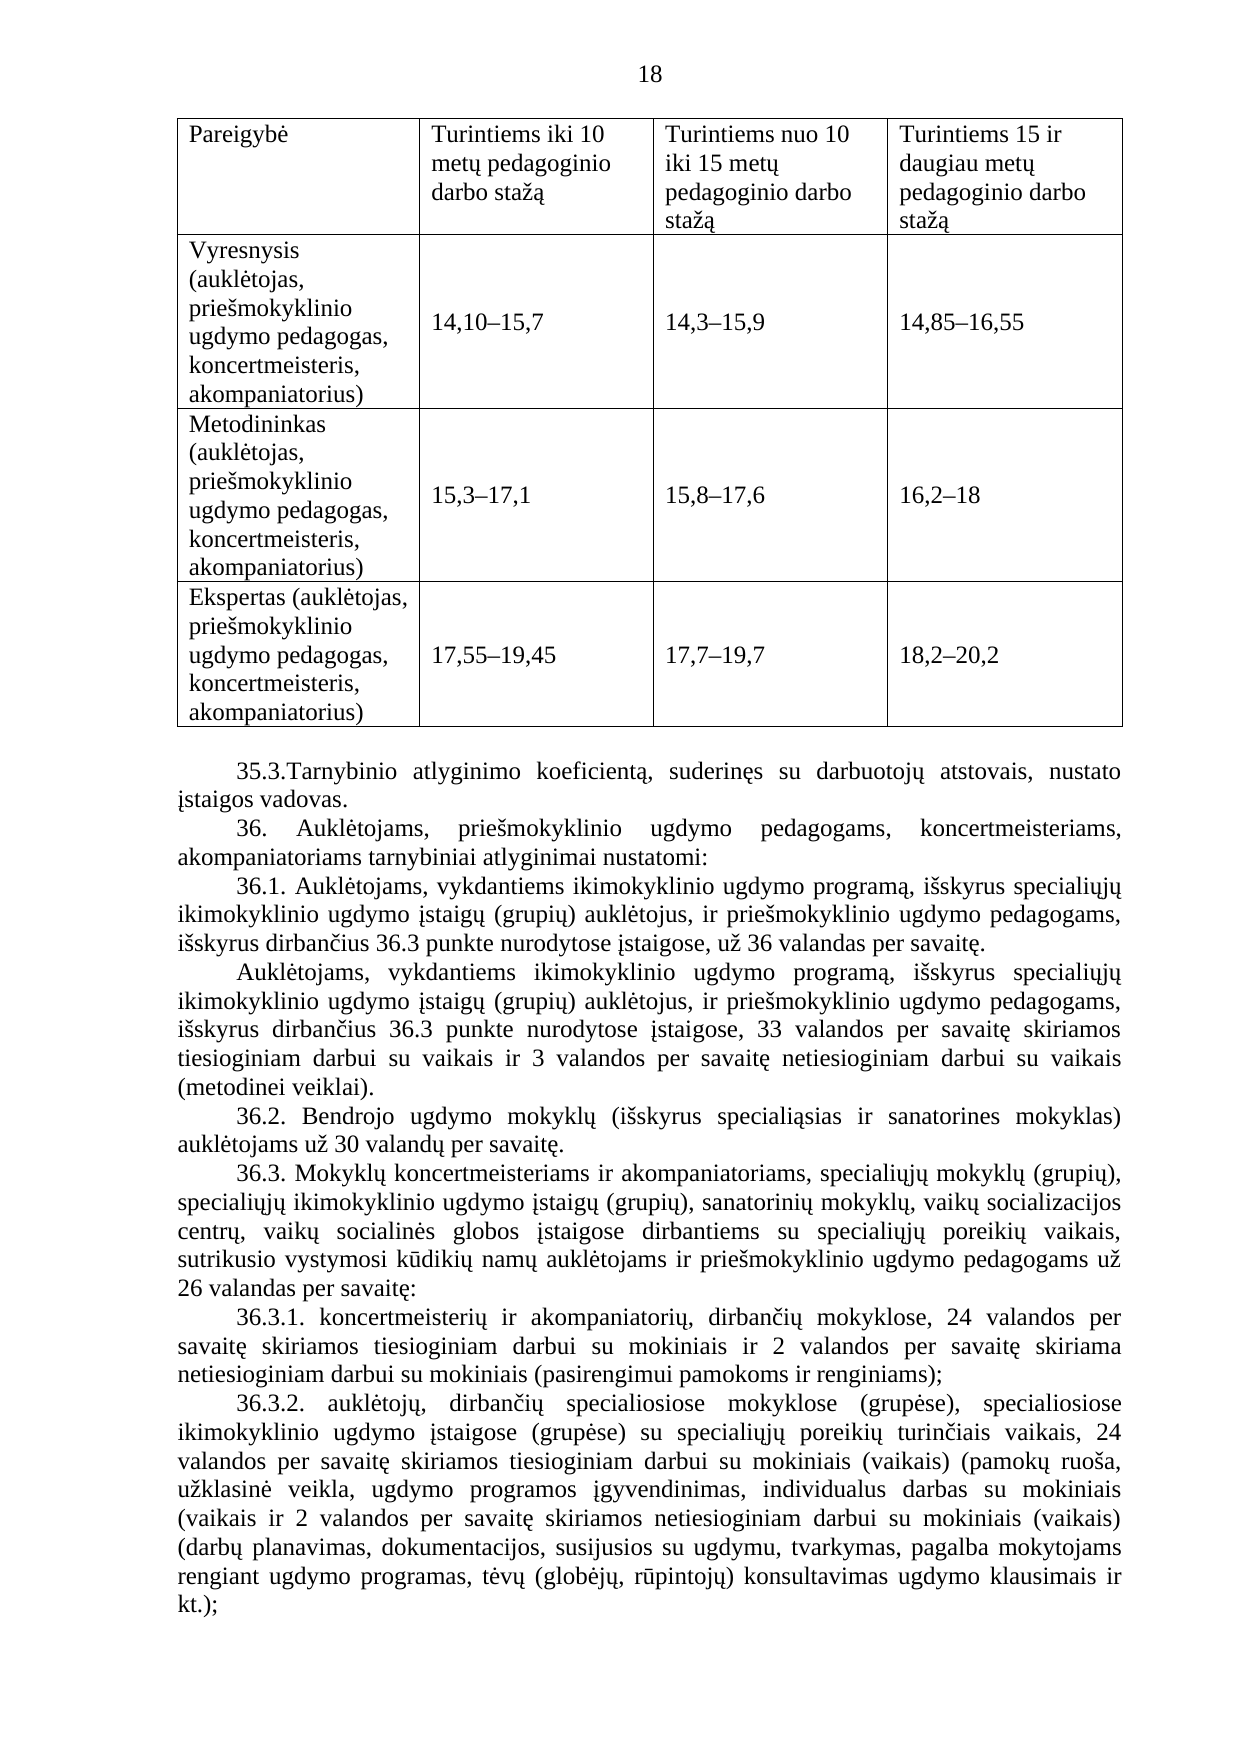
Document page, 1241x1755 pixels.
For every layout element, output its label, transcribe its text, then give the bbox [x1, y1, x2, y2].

text 36. Auklėtojams, priešmokyklinio ugdymo pedagogams, koncertmeisteriams, akompaniatoriams tarnybiniai atlyginimai nustatomi: [177, 813, 1122, 871]
text Auklėtojams, vykdantiems ikimokyklinio ugdymo programą, išskyrus specialiųjų ikimokyklinio ugdymo įstaigų (grupių) auklėtojus, ir priešmokyklinio ugdymo pedagogams, išskyrus dirbančius 36.3 punkte nurodytose įstaigose, 33 valandos per savaitę skiriamos tiesioginiam darbui su vaikais ir 3 valandos per savaitę netiesioginiam darbui su vaikais (metodinei veiklai). [177, 957, 1122, 1101]
table_cell 16,2–18 [888, 409, 1122, 581]
table_cell 14,10–15,7 [420, 235, 653, 408]
table_header Turintiems nuo 10 iki 15 metų pedagoginio darbo stažą [654, 119, 887, 234]
text 36.1. Auklėtojams, vykdantiems ikimokyklinio ugdymo programą, išskyrus specialiųjų ikimokyklinio ugdymo įstaigų (grupių) auklėtojus, ir priešmokyklinio ugdymo pedagogams, išskyrus dirbančius 36.3 punkte nurodytose įstaigose, už 36 valandas per savaitę. [177, 871, 1122, 957]
table_cell 15,8–17,6 [654, 409, 887, 581]
table_cell 14,3–15,9 [654, 235, 887, 408]
table_cell Ekspertas (auklėtojas, priešmokyklinio ugdymo pedagogas, koncertmeisteris, akompaniatorius) [178, 582, 419, 726]
text 36.3.1. koncertmeisterių ir akompaniatorių, dirbančių mokyklose, 24 valandos per savaitę skiriamos tiesioginiam darbui su mokiniais ir 2 valandos per savaitę skiriama netiesioginiam darbui su mokiniais (pasirengimui pamokoms ir renginiams); [177, 1302, 1122, 1388]
table_header Pareigybė [178, 119, 419, 234]
table_cell 17,7–19,7 [654, 582, 887, 726]
text 36.3. Mokyklų koncertmeisteriams ir akompaniatoriams, specialiųjų mokyklų (grupių), specialiųjų ikimokyklinio ugdymo įstaigų (grupių), sanatorinių mokyklų, vaikų socializacijos centrų, vaikų socialinės globos įstaigose dirbantiems su specialiųjų poreikių vaikais, sutrikusio vystymosi kūdikių namų auklėtojams ir priešmokyklinio ugdymo pedagogams už 26 valandas per savaitę: [177, 1158, 1122, 1302]
table_cell Vyresnysis (auklėtojas, priešmokyklinio ugdymo pedagogas, koncertmeisteris, akompaniatorius) [178, 235, 419, 408]
table_cell Metodininkas (auklėtojas, priešmokyklinio ugdymo pedagogas, koncertmeisteris, akompaniatorius) [178, 409, 419, 581]
table_cell 14,85–16,55 [888, 235, 1122, 408]
text 36.3.2. auklėtojų, dirbančių specialiosiose mokyklose (grupėse), specialiosiose ikimokyklinio ugdymo įstaigose (grupėse) su specialiųjų poreikių turinčiais vaikais, 24 valandos per savaitę skiriamos tiesioginiam darbui su mokiniais (vaikais) (pamokų ruoša, užklasinė veikla, ugdymo programos įgyvendinimas, individualus darbas su mokiniais (vaikais ir 2 valandos per savaitę skiriamos netiesioginiam darbui su mokiniais (vaikais) (darbų planavimas, dokumentacijos, susijusios su ugdymu, tvarkymas, pagalba mokytojams rengiant ugdymo programas, tėvų (globėjų, rūpintojų) konsultavimas ugdymo klausimais ir kt.); [177, 1388, 1122, 1618]
table_header Turintiems iki 10 metų pedagoginio darbo stažą [420, 119, 653, 234]
text 35.3.Tarnybinio atlyginimo koeficientą, suderinęs su darbuotojų atstovais, nustato įstaigos vadovas. [177, 756, 1122, 813]
table_cell 17,55–19,45 [420, 582, 653, 726]
table_cell 15,3–17,1 [420, 409, 653, 581]
table_cell 18,2–20,2 [888, 582, 1122, 726]
text 36.2. Bendrojo ugdymo mokyklų (išskyrus specialiąsias ir sanatorines mokyklas) auklėtojams už 30 valandų per savaitę. [177, 1101, 1122, 1158]
table_header Turintiems 15 ir daugiau metų pedagoginio darbo stažą [888, 119, 1122, 234]
